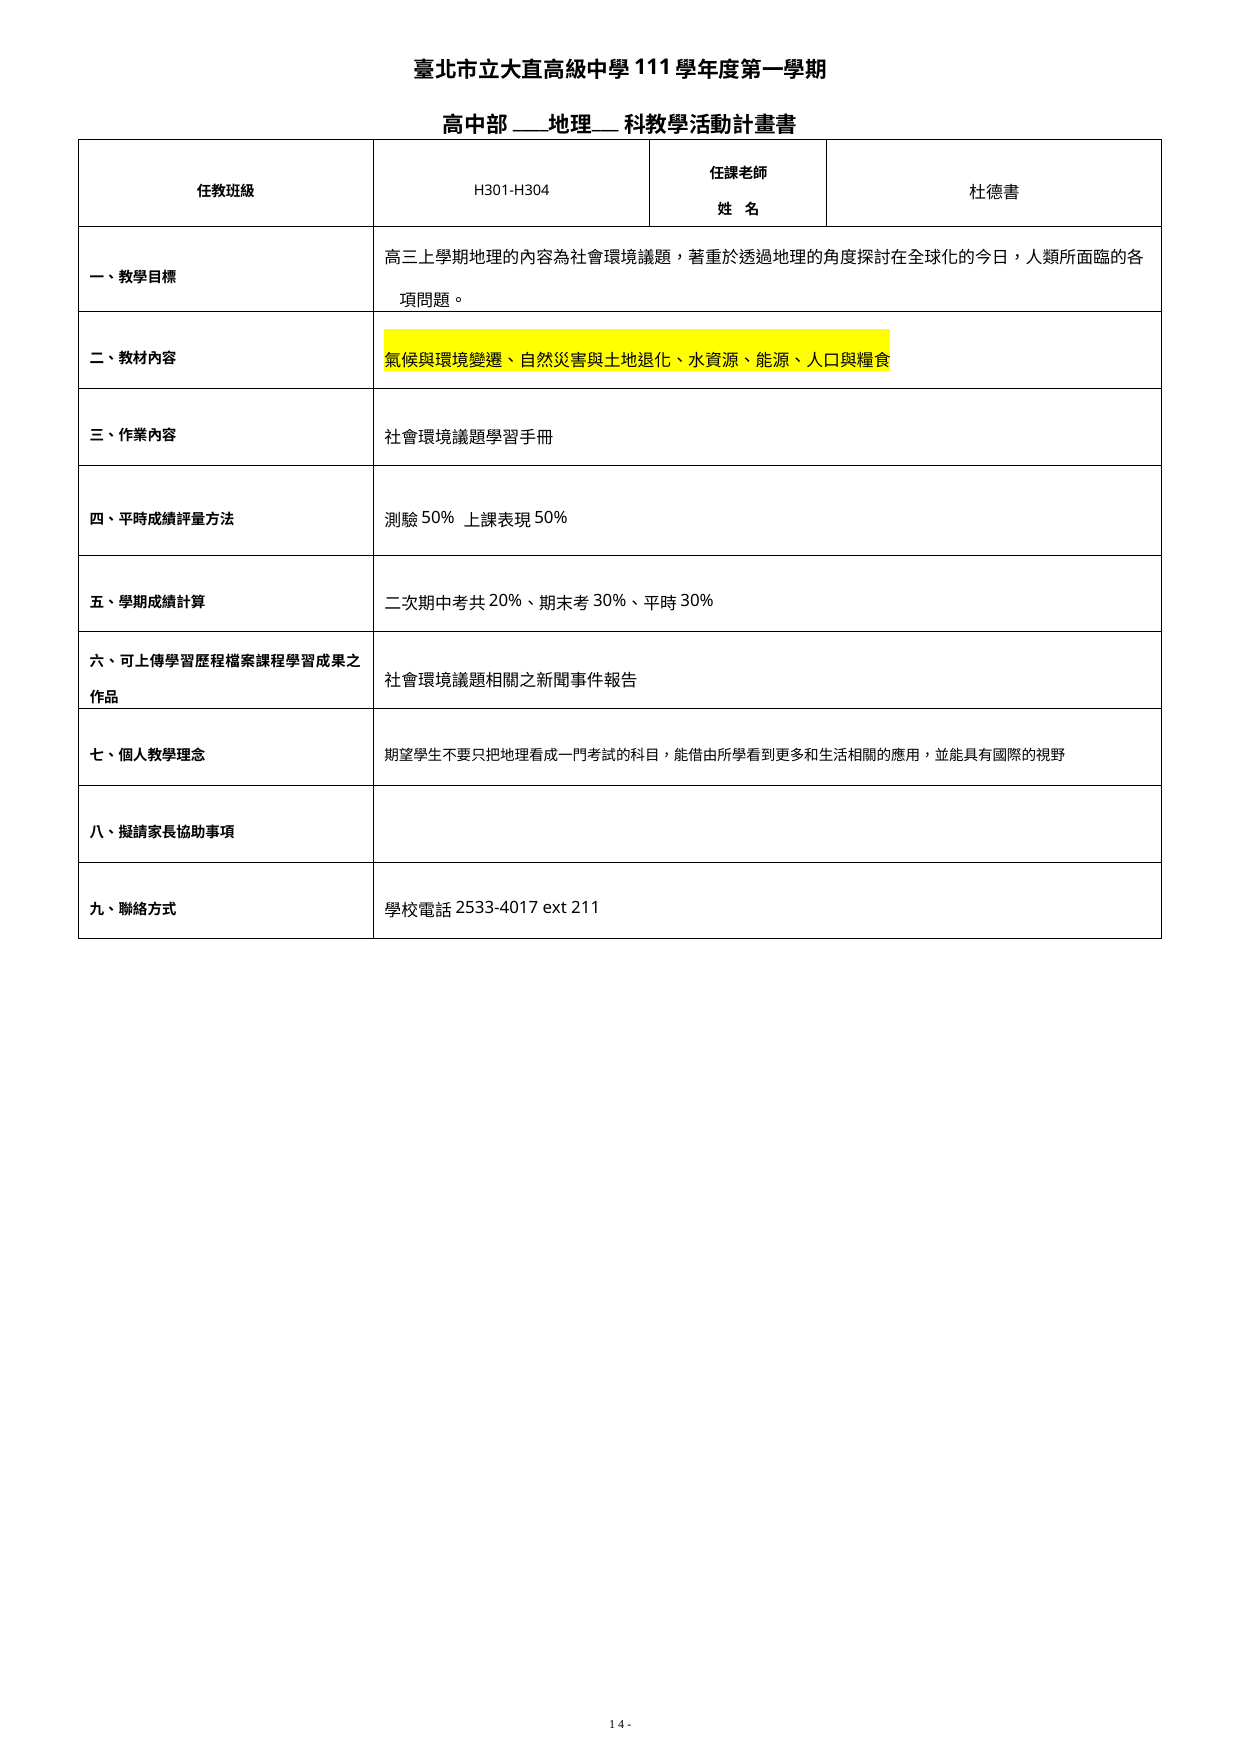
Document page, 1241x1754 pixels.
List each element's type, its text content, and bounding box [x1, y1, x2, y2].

table_cell 八、擬請家長協助事項 [79, 786, 373, 862]
table_cell 社會環境議題學習手冊 [374, 389, 1161, 465]
table_header 杜德書 [827, 140, 1161, 226]
table_cell 二、教材內容 [79, 312, 373, 388]
table_header H301-H304 [374, 140, 649, 226]
table_header 任教班級 [79, 140, 373, 226]
table_cell 一、教學目標 [79, 227, 373, 311]
table_cell 期望學生不要只把地理看成一門考試的科目，能借由所學看到更多和生活相關的應用，並能具有國際的視野 [374, 709, 1161, 785]
table_cell 學校電話 2533-4017 ext 211 [374, 863, 1161, 938]
table_cell 二次期中考共20%、期末考30%、平時30% [374, 556, 1161, 631]
table_header 任課老師 姓 名 [650, 140, 826, 226]
subtitle 臺北市立大直高級中學111學年度第一學期 [29, 29, 1211, 84]
table_cell 四、平時成績評量方法 [79, 466, 373, 554]
table_cell 七、個人教學理念 [79, 709, 373, 785]
table_cell 五、學期成績計算 [79, 556, 373, 631]
table_cell 氣候與環境變遷、自然災害與土地退化、水資源、能源、人口與糧食 [374, 312, 1161, 388]
table_cell 六、可上傳學習歷程檔案課程學習成果之作品 [79, 632, 373, 708]
table_cell [374, 786, 1161, 862]
table_cell 社會環境議題相關之新聞事件報告 [374, 632, 1161, 708]
table_cell 測驗50% 上課表現50% [374, 466, 1161, 554]
table_cell 高三上學期地理的內容為社會環境議題，著重於透過地理的角度探討在全球化的今日，人類所面臨的各項問題。 [374, 227, 1161, 311]
subtitle 高中部 ____地理___ 科教學活動計畫書 [29, 84, 1211, 138]
table_cell 三、作業內容 [79, 389, 373, 465]
table_cell 九、聯絡方式 [79, 863, 373, 938]
